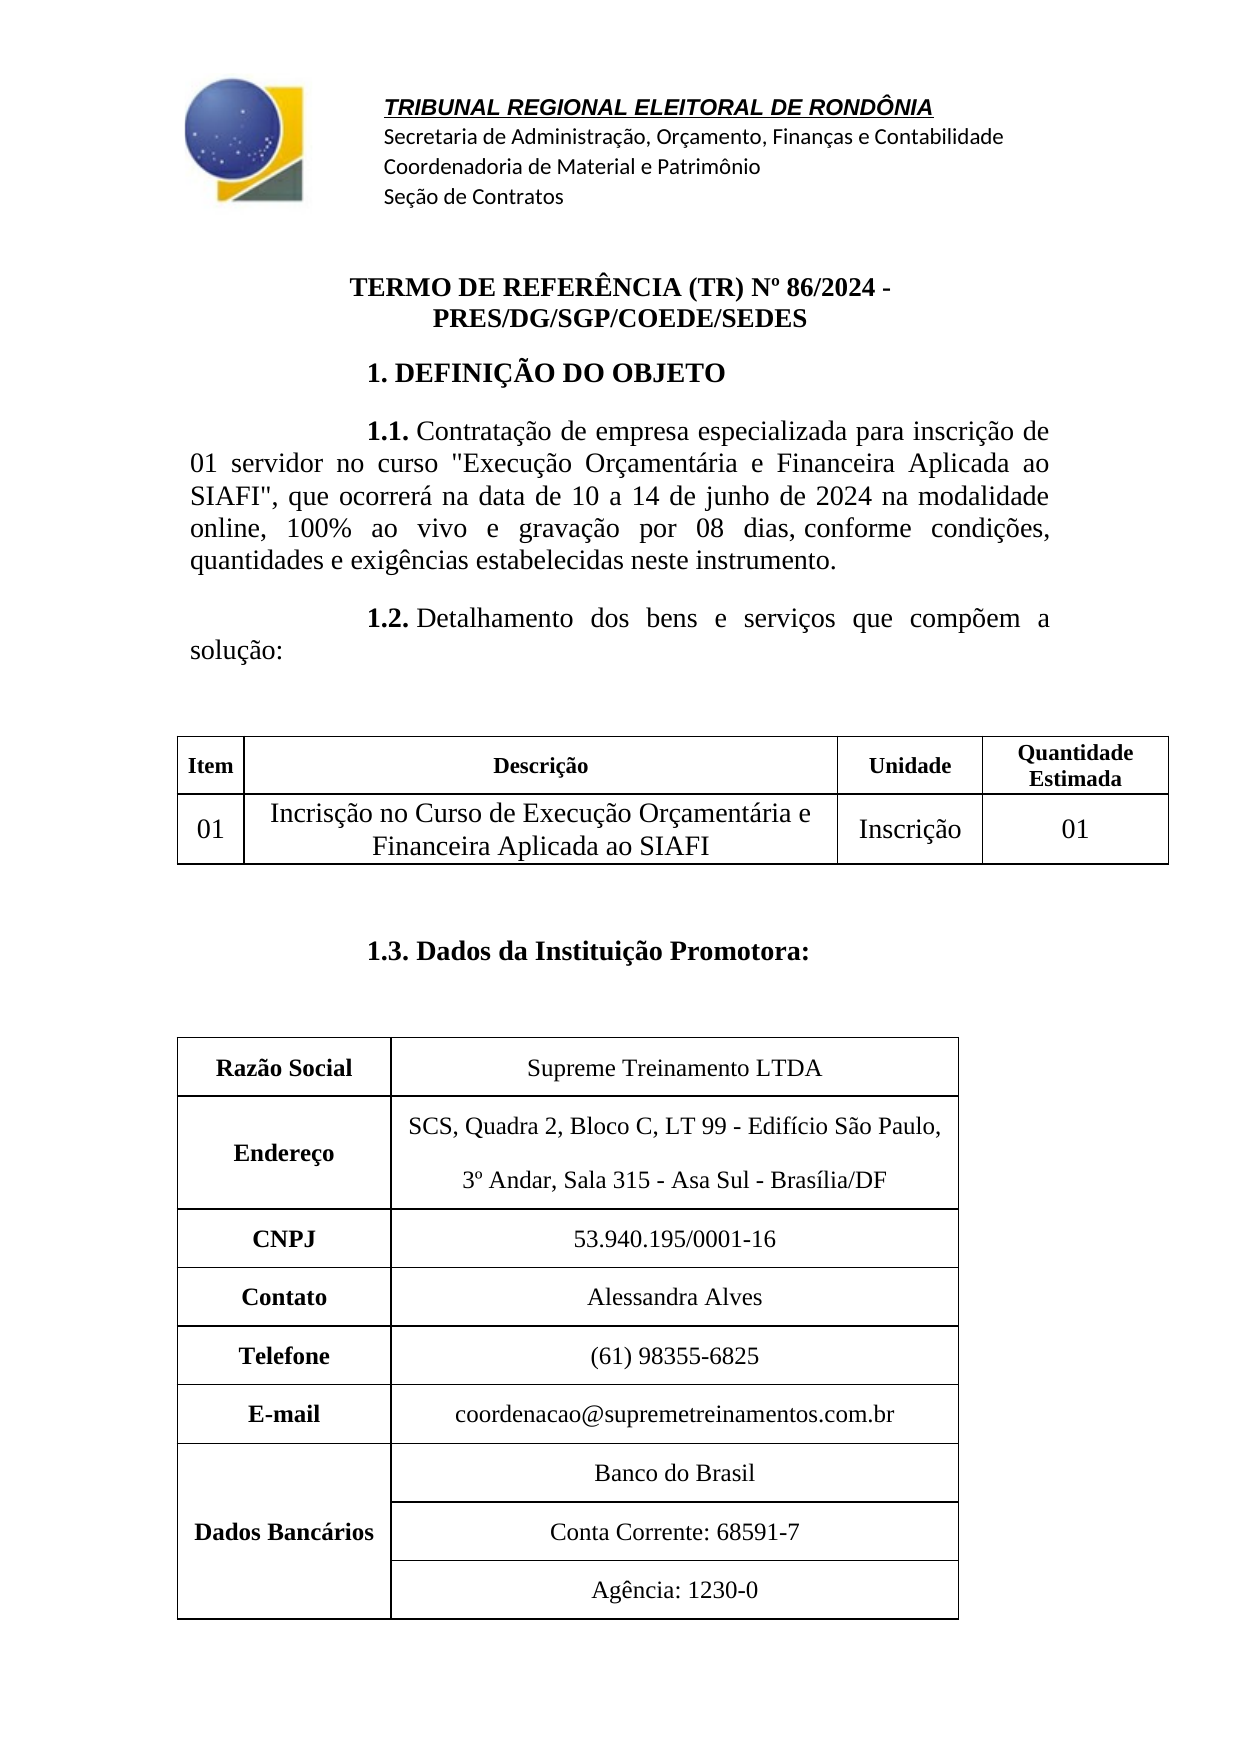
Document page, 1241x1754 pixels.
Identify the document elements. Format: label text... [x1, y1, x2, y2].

text 1. DEFINIÇÃO DO OBJETO [190, 356, 1051, 389]
text 1.2. Detalhamento dos bens e serviços que compõem a solução: [190, 601, 1051, 666]
table_cell Incrisção no Curso de Execução Orçamentária e Financeira Aplicada ao SIAFI [245, 795, 837, 863]
table_cell Inscrição [838, 795, 982, 863]
table_cell 53.940.195/0001-16 [392, 1210, 958, 1266]
table_header Razão Social [178, 1038, 390, 1095]
table_cell coordenacao@supremetreinamentos.com.br [392, 1385, 958, 1442]
table_cell Endereço [178, 1097, 390, 1208]
table_cell 01 [178, 795, 243, 863]
table_cell Telefone [178, 1327, 390, 1384]
table_header Unidade [838, 737, 982, 793]
table_cell Conta Corrente: 68591-7 [392, 1503, 958, 1560]
text 1.1. Contratação de empresa especializada para inscrição de 01 servidor no curso "Execução Orçamentária e Financeira Aplicada ao SIAFI", que ocorrerá na data de 10 a 14 de junho de 2024 na modalidade online, 100% ao vivo e gravação por 08 dias, conforme condições, quantidades e exigências estabelecidas neste instrumento. [190, 414, 1051, 576]
table_cell Dados Bancários [178, 1444, 390, 1618]
table_cell Agência: 1230-0 [392, 1561, 958, 1618]
table_header Supreme Treinamento LTDA [392, 1038, 958, 1095]
table_cell (61) 98355-6825 [392, 1327, 958, 1384]
table_cell Alessandra Alves [392, 1268, 958, 1325]
table_header Item [178, 737, 243, 793]
table_header Quantidade Estimada [983, 737, 1168, 793]
table_cell Contato [178, 1268, 390, 1325]
table_cell E-mail [178, 1385, 390, 1442]
text TERMO DE REFERÊNCIA (TR) Nº 86/2024 - PRES/DG/SGP/COEDE/SEDES [177, 271, 1063, 333]
table_cell CNPJ [178, 1210, 390, 1266]
table_header Descrição [245, 737, 837, 793]
table_cell Banco do Brasil [392, 1444, 958, 1501]
text 1.3. Dados da Instituição Promotora: [190, 934, 1051, 967]
table_cell 01 [983, 795, 1168, 863]
table_cell SCS, Quadra 2, Bloco C, LT 99 - Edifício São Paulo, 3º Andar, Sala 315 - Asa Sul - Brasília/DF [392, 1097, 958, 1208]
